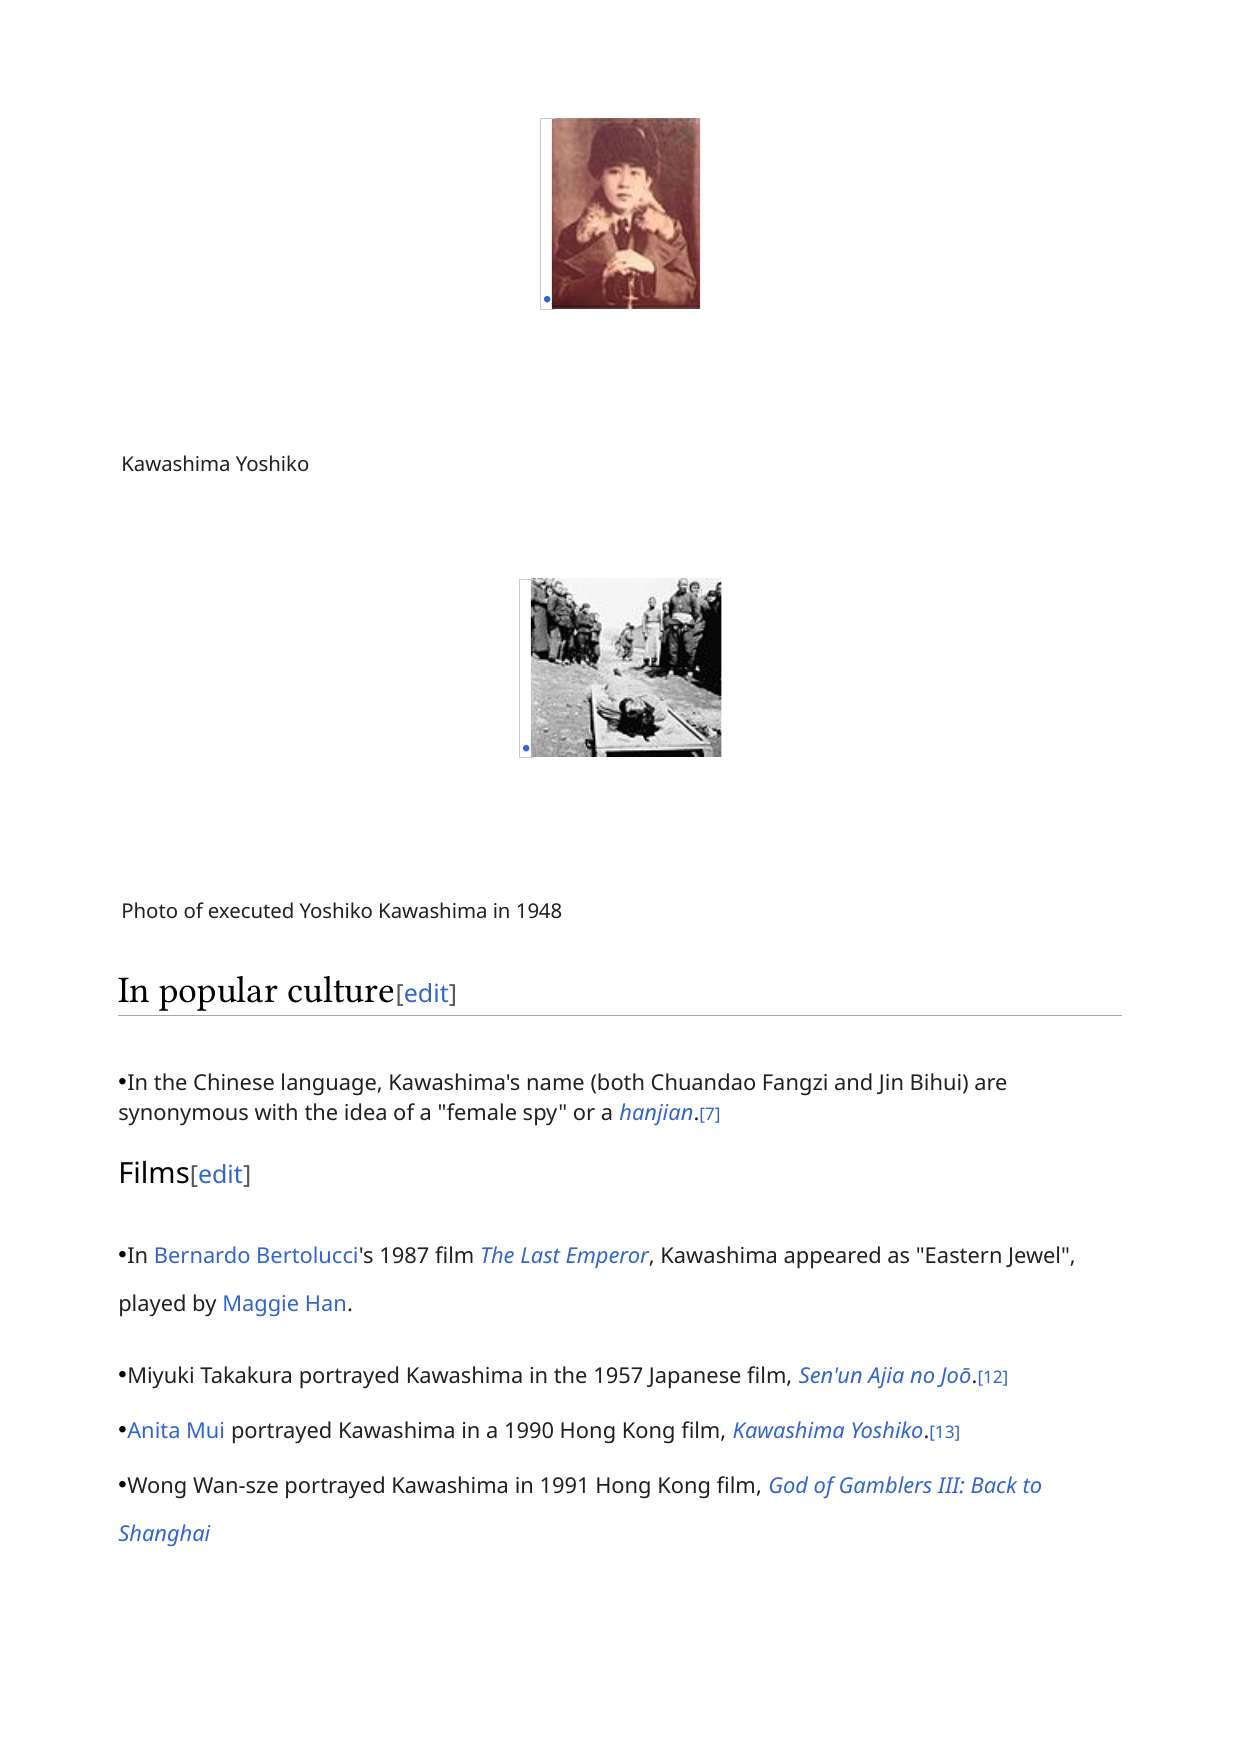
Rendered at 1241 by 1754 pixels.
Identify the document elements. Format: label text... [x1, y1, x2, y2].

subtitle Films[edit] [118, 1152, 1122, 1192]
list Anita Mui portrayed Kawashima in a 1990 Hong Kong film, Kawashima Yoshiko.[13] [118, 1415, 1122, 1445]
list Photo of executed Yoshiko Kawashima in 1948 [118, 897, 1119, 924]
picture [551, 118, 701, 309]
list In Bernardo Bertolucci's 1987 film The Last Emperor, Kawashima appeared as "Eastern Jewel", played by Maggie Han. [118, 1240, 1122, 1318]
list Miyuki Takakura portrayed Kawashima in the 1957 Japanese film, Sen'un Ajia no Joō.[12] [118, 1361, 1122, 1390]
list Kawashima Yoshiko [118, 450, 1119, 477]
list In the Chinese language, Kawashima's name (both Chuandao Fangzi and Jin Bihui) are synonymous with the idea of a "female spy" or a hanjian.[7] [118, 1067, 1122, 1127]
subtitle In popular culture[edit] [118, 969, 1122, 1015]
list Wong Wan-sze portrayed Kawashima in 1991 Hong Kong film, God of Gamblers III: Back to Shanghai [118, 1470, 1122, 1547]
picture [530, 578, 722, 757]
